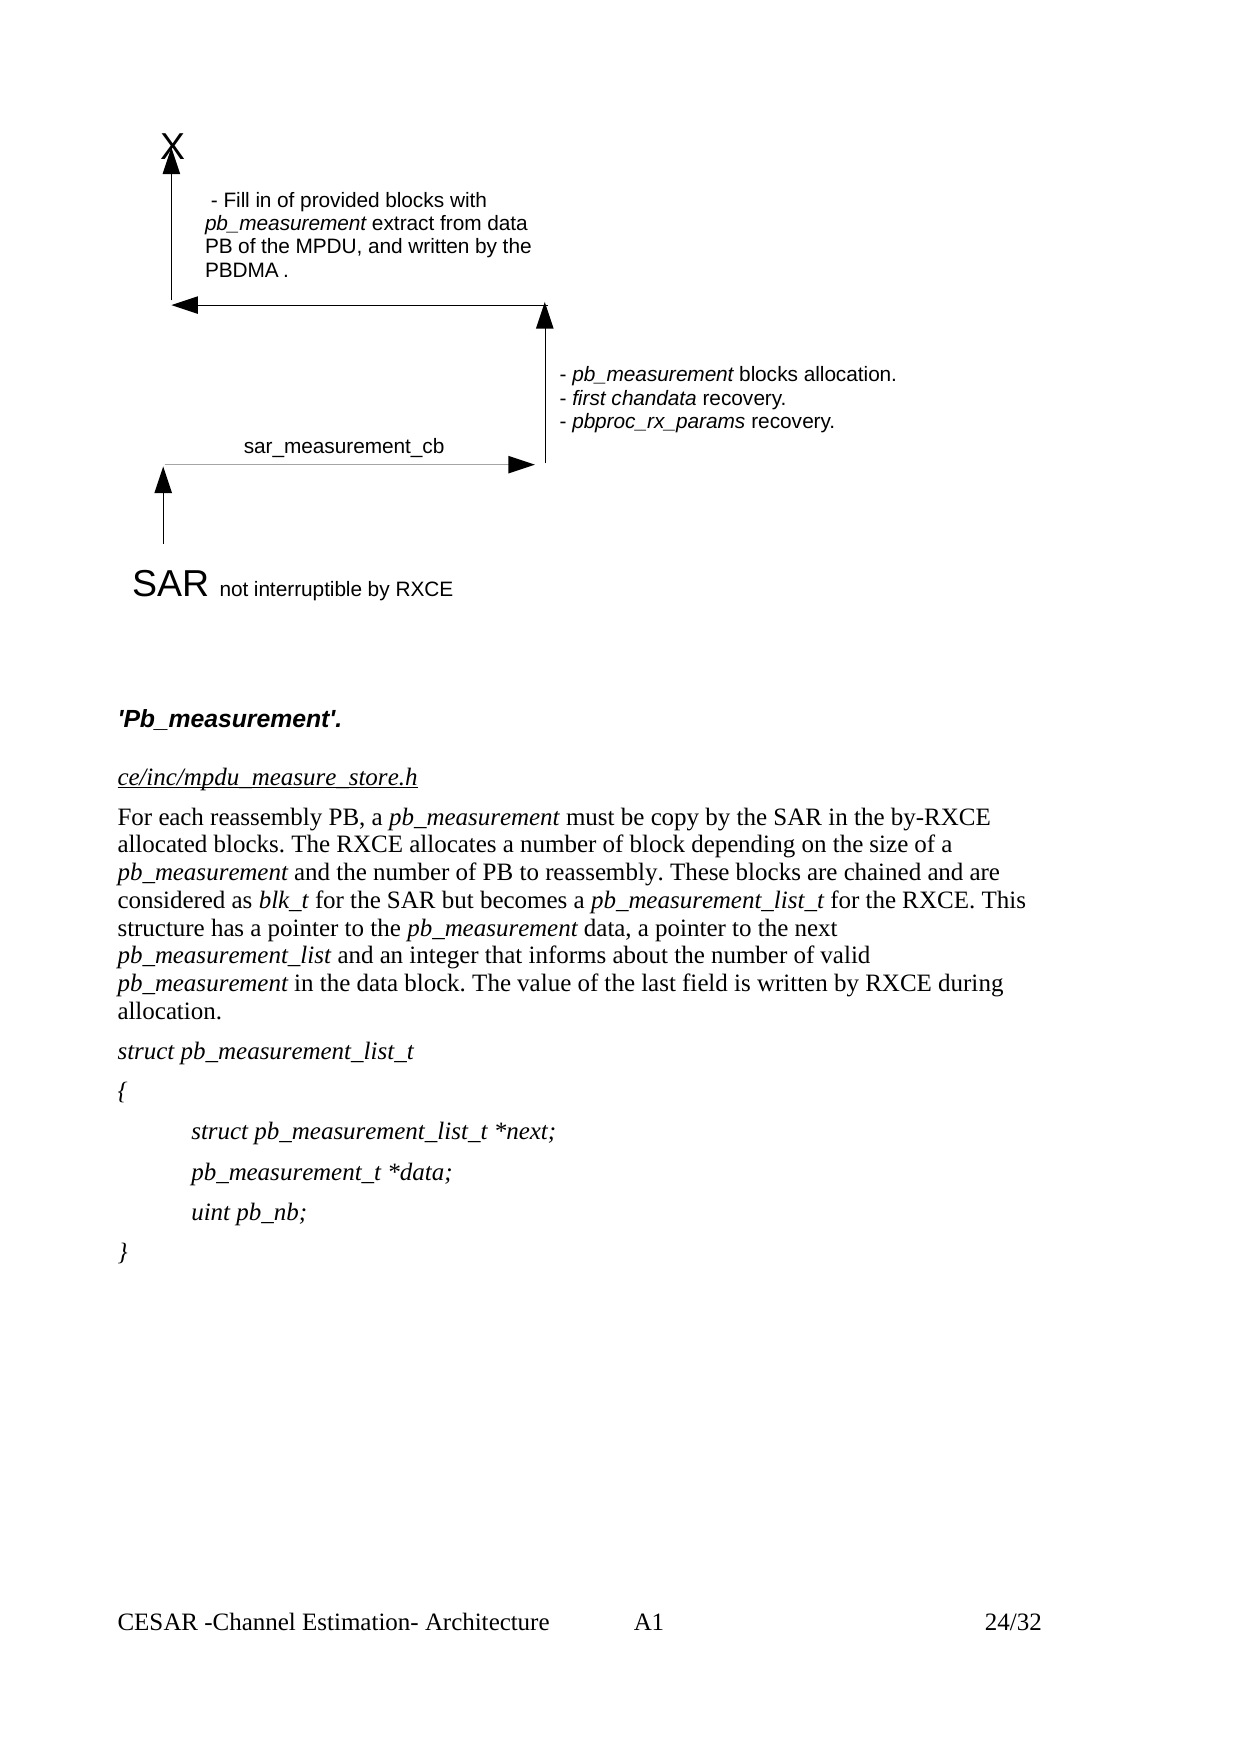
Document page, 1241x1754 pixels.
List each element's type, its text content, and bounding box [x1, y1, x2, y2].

subtitle 'Pb_measurement'. [117, 705, 1041, 733]
text struct pb_measurement_list_t *next; [117, 1117, 1041, 1145]
text pb_measurement_t *data; [117, 1158, 1041, 1185]
text struct pb_measurement_list_t [117, 1037, 1041, 1065]
text } [117, 1238, 1041, 1266]
text ce/inc/mpdu_measure_store.h [117, 763, 1041, 790]
text For each reassembly PB, a pb_measurement must be copy by the SAR in the by-RXCE allocated blocks. The RXCE allocates a number of block depending on the size of a pb_measurement and the number of PB to reassembly. These blocks are chained and are considered as blk_t for the SAR but becomes a pb_measurement_list_t for the RXCE. This structure has a pointer to the pb_measurement data, a pointer to the next pb_measurement_list and an integer that informs about the number of valid pb_measurement in the data block. The value of the last field is written by RXCE during allocation. [117, 803, 1041, 1024]
text uint pb_nb; [117, 1198, 1041, 1226]
text { [117, 1077, 1041, 1105]
